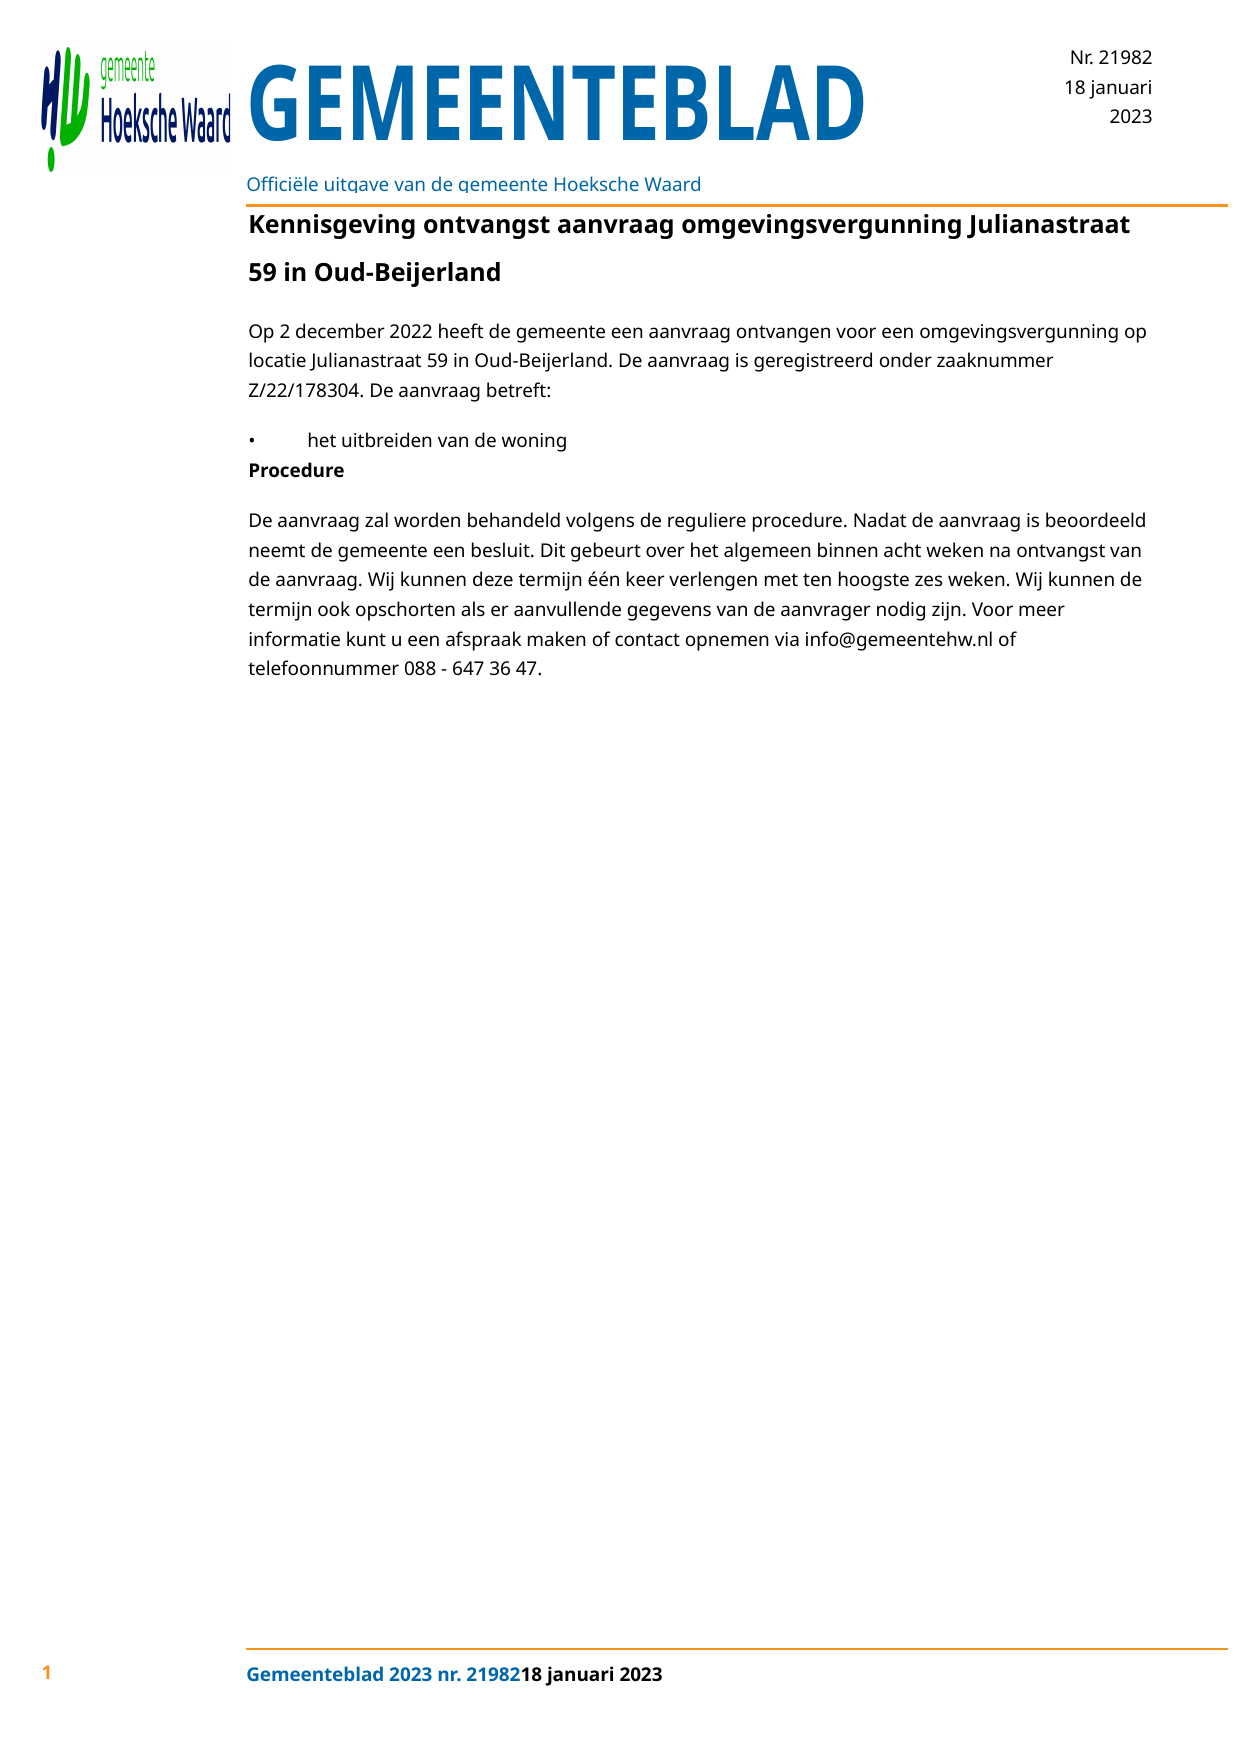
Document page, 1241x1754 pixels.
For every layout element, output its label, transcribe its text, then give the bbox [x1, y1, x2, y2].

picture [41, 47, 231, 172]
text Kennisgeving ontvangst aanvraag omgevingsvergunning Julianastraat 59 in Oud-Beijerland [248, 207, 1152, 288]
text Procedure [248, 457, 1152, 483]
text Op 2 december 2022 heeft de gemeente een aanvraag ontvangen voor een omgevingsvergunning op locatie Julianastraat 59 in Oud-Beijerland. De aanvraag is geregistreerd onder zaaknummer Z/22/178304. De aanvraag betreft: [248, 318, 1152, 403]
text De aanvraag zal worden behandeld volgens de reguliere procedure. Nadat de aanvraag is beoordeeld neemt de gemeente een besluit. Dit gebeurt over het algemeen binnen acht weken na ontvangst van de aanvraag. Wij kunnen deze termijn één keer verlengen met ten hoogste zes weken. Wij kunnen de termijn ook opschorten als er aanvullende gegevens van de aanvrager nodig zijn. Voor meer informatie kunt u een afspraak maken of contact opnemen via info@gemeentehw.nl of telefoonnummer 088 - 647 36 47. [248, 507, 1152, 681]
list het uitbreiden van de woning [248, 427, 1152, 453]
